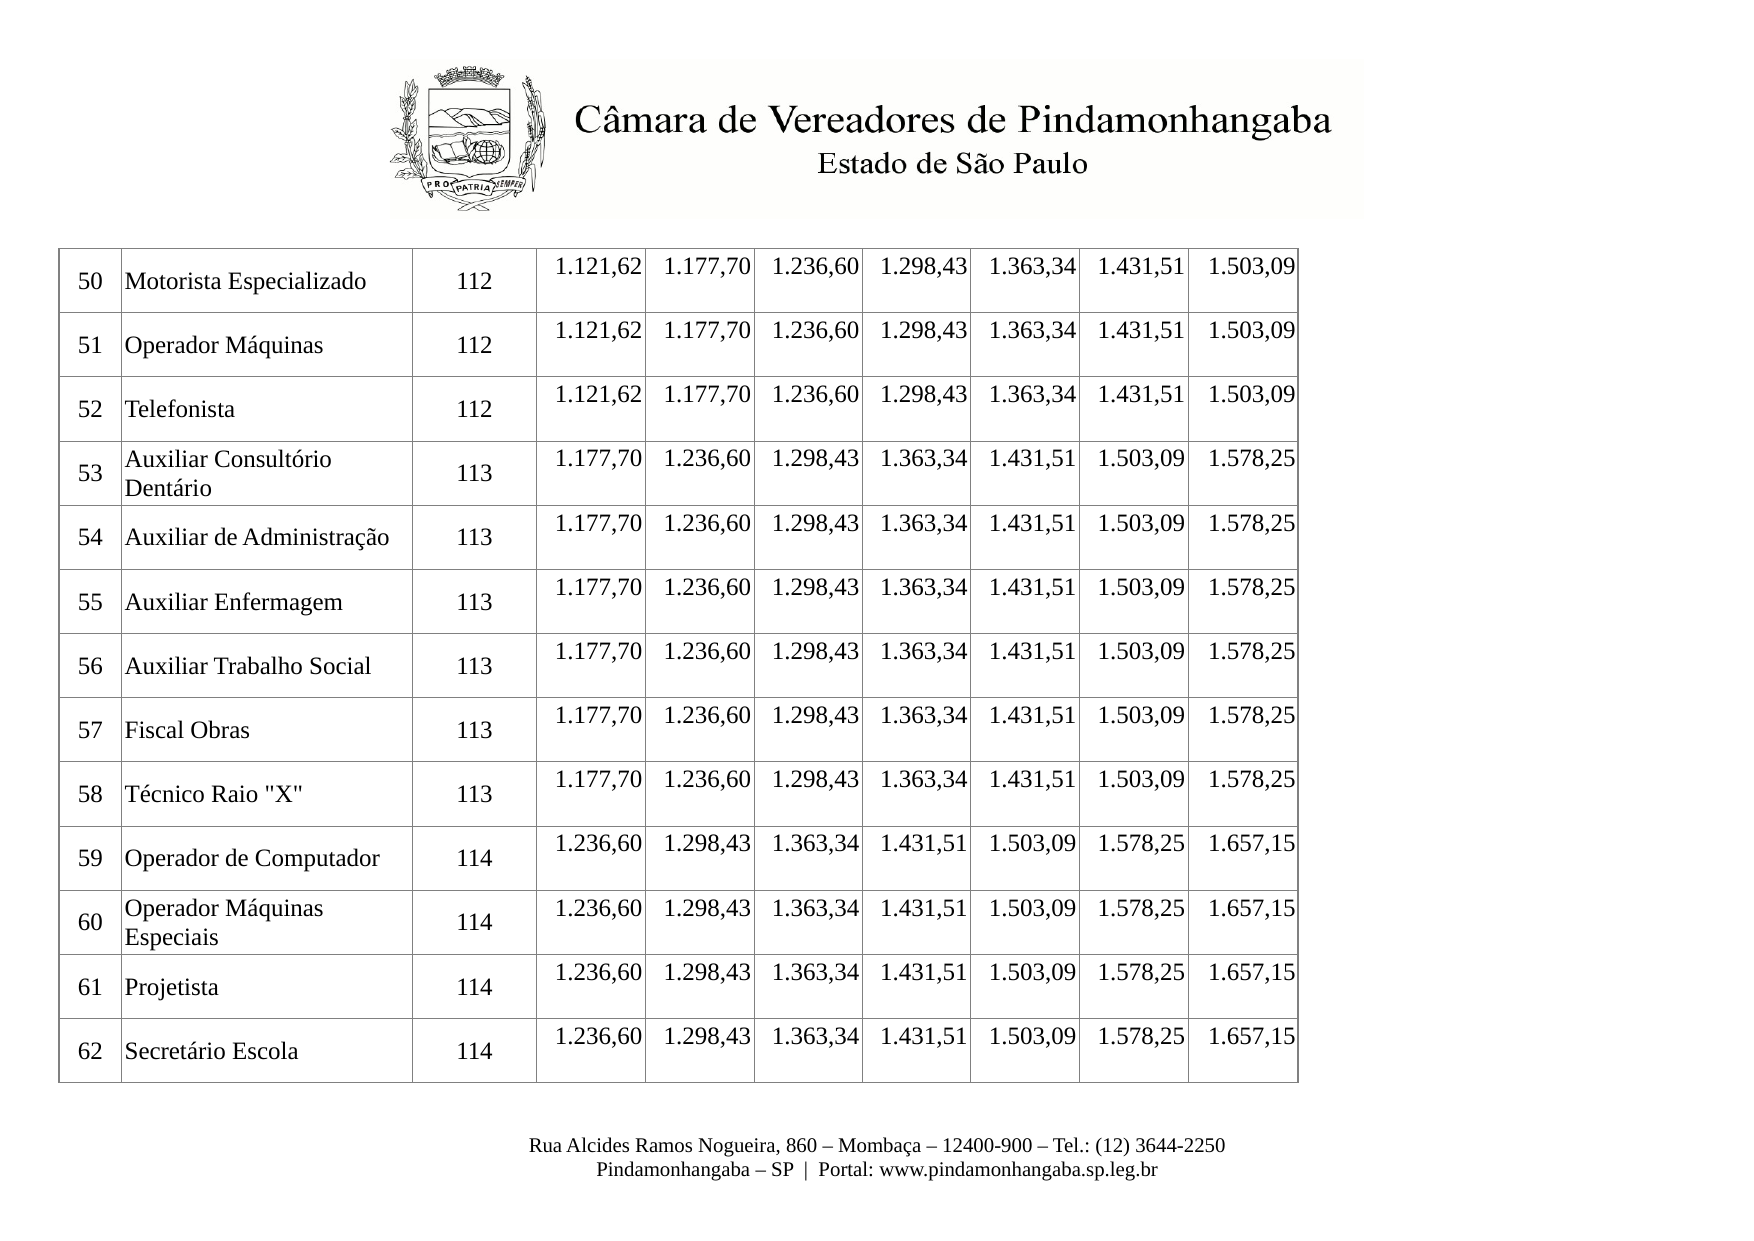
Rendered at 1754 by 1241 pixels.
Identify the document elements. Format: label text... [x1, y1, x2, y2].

table_cell 1.503,09 [1189, 313, 1297, 376]
table_cell 1.298,43 [863, 377, 970, 441]
table_cell 1.298,43 [863, 249, 970, 312]
table_cell 1.503,09 [1080, 634, 1188, 697]
table_cell 114 [413, 827, 536, 890]
table_cell 1.503,09 [971, 827, 1079, 890]
table_cell 1.363,34 [863, 634, 970, 697]
table_cell 1.578,25 [1189, 698, 1297, 761]
table_cell 1.431,51 [971, 506, 1079, 569]
table_cell 112 [413, 249, 536, 312]
table_cell 1.236,60 [537, 955, 645, 1018]
table_cell 1.503,09 [1080, 506, 1188, 569]
table_cell 1.177,70 [537, 570, 645, 633]
table_cell 1.431,51 [863, 955, 970, 1018]
table_cell 1.363,34 [755, 955, 862, 1018]
table_cell 1.657,15 [1189, 955, 1297, 1018]
table_cell 1.236,60 [646, 506, 754, 569]
table_cell 1.177,70 [537, 442, 645, 505]
table_cell 1.121,62 [537, 249, 645, 312]
table_cell 113 [413, 506, 536, 569]
table_cell 1.177,70 [537, 698, 645, 761]
table_cell 113 [413, 698, 536, 761]
table_cell Operador Máquinas [122, 313, 412, 376]
table_cell 1.503,09 [1080, 698, 1188, 761]
table_cell 1.503,09 [1189, 377, 1297, 441]
table_cell 113 [413, 442, 536, 505]
table_cell 114 [413, 891, 536, 954]
table_cell 1.177,70 [646, 313, 754, 376]
table_cell Projetista [122, 955, 412, 1018]
table_cell Auxiliar Consultório Dentário [122, 442, 412, 505]
table_cell Técnico Raio "X" [122, 762, 412, 826]
table_cell 1.578,25 [1189, 762, 1297, 826]
table_cell 1.578,25 [1189, 442, 1297, 505]
table_cell 1.363,34 [971, 377, 1079, 441]
table_cell 1.298,43 [755, 570, 862, 633]
table_cell 1.298,43 [863, 313, 970, 376]
table_cell 114 [413, 1019, 536, 1082]
table_cell 53 [60, 442, 121, 505]
table_cell 1.177,70 [646, 249, 754, 312]
table_cell 1.431,51 [863, 827, 970, 890]
table_cell Auxiliar Enfermagem [122, 570, 412, 633]
table_cell 1.363,34 [971, 313, 1079, 376]
table_cell 60 [60, 891, 121, 954]
table_cell 1.431,51 [971, 570, 1079, 633]
table_cell 1.657,15 [1189, 891, 1297, 954]
table_cell 1.298,43 [646, 891, 754, 954]
table_cell 1.363,34 [755, 891, 862, 954]
table_cell 1.431,51 [1080, 377, 1188, 441]
table_cell 1.431,51 [971, 634, 1079, 697]
table_cell 1.431,51 [863, 891, 970, 954]
table_cell 1.503,09 [971, 955, 1079, 1018]
table_cell 1.578,25 [1189, 506, 1297, 569]
table_cell 1.578,25 [1189, 634, 1297, 697]
table_cell 1.578,25 [1080, 891, 1188, 954]
table_cell 1.177,70 [537, 762, 645, 826]
table_cell 1.177,70 [537, 634, 645, 697]
table_cell 1.121,62 [537, 313, 645, 376]
table_cell 113 [413, 762, 536, 826]
table_cell 1.236,60 [537, 827, 645, 890]
table_cell 1.236,60 [646, 570, 754, 633]
table_cell 1.177,70 [537, 506, 645, 569]
table_cell 1.503,09 [1080, 570, 1188, 633]
table_cell 1.298,43 [646, 955, 754, 1018]
table_cell 114 [413, 955, 536, 1018]
table_cell 1.363,34 [863, 698, 970, 761]
table_cell 1.363,34 [755, 827, 862, 890]
table_cell 1.363,34 [863, 762, 970, 826]
table_cell 1.657,15 [1189, 827, 1297, 890]
table_cell 113 [413, 570, 536, 633]
table_cell 1.657,15 [1189, 1019, 1297, 1082]
table_cell 112 [413, 313, 536, 376]
table_cell 51 [60, 313, 121, 376]
table_cell 62 [60, 1019, 121, 1082]
table_cell 1.503,09 [1080, 762, 1188, 826]
table_cell 1.121,62 [537, 377, 645, 441]
table_cell 1.363,34 [755, 1019, 862, 1082]
table_cell Fiscal Obras [122, 698, 412, 761]
table_cell Operador Máquinas Especiais [122, 891, 412, 954]
table_cell 1.578,25 [1080, 827, 1188, 890]
table_cell 1.298,43 [646, 1019, 754, 1082]
table_cell 1.503,09 [1189, 249, 1297, 312]
table_cell 59 [60, 827, 121, 890]
table_cell 112 [413, 377, 536, 441]
table_cell 1.298,43 [755, 634, 862, 697]
table_cell Auxiliar Trabalho Social [122, 634, 412, 697]
table_cell 1.578,25 [1080, 955, 1188, 1018]
table_cell 1.431,51 [971, 762, 1079, 826]
table_cell 58 [60, 762, 121, 826]
table_cell 1.503,09 [1080, 442, 1188, 505]
table_cell 1.236,60 [646, 442, 754, 505]
table_cell Motorista Especializado [122, 249, 412, 312]
table_cell 1.503,09 [971, 1019, 1079, 1082]
table_cell 1.236,60 [537, 891, 645, 954]
table_cell 56 [60, 634, 121, 697]
picture [389, 59, 1365, 219]
table_cell 1.503,09 [971, 891, 1079, 954]
table_cell 1.363,34 [971, 249, 1079, 312]
table_cell 1.431,51 [971, 698, 1079, 761]
table_cell 1.236,60 [646, 698, 754, 761]
table_cell 1.431,51 [1080, 313, 1188, 376]
table_cell 1.431,51 [971, 442, 1079, 505]
table_cell 55 [60, 570, 121, 633]
table_cell 1.236,60 [646, 762, 754, 826]
table_cell 1.177,70 [646, 377, 754, 441]
table_cell 1.236,60 [755, 313, 862, 376]
table_cell 1.298,43 [755, 442, 862, 505]
table_cell 1.236,60 [646, 634, 754, 697]
table_cell 1.578,25 [1080, 1019, 1188, 1082]
table_cell 1.363,34 [863, 570, 970, 633]
table_cell 57 [60, 698, 121, 761]
table_cell 1.363,34 [863, 506, 970, 569]
table_cell Operador de Computador [122, 827, 412, 890]
table_cell 1.298,43 [646, 827, 754, 890]
table_cell 52 [60, 377, 121, 441]
table_cell 113 [413, 634, 536, 697]
table_cell 1.431,51 [1080, 249, 1188, 312]
table_cell 1.363,34 [863, 442, 970, 505]
table_cell 1.236,60 [755, 377, 862, 441]
table_cell 54 [60, 506, 121, 569]
table_cell 1.236,60 [755, 249, 862, 312]
table_cell 1.298,43 [755, 698, 862, 761]
table_cell Telefonista [122, 377, 412, 441]
table_cell 1.578,25 [1189, 570, 1297, 633]
table_cell 1.431,51 [863, 1019, 970, 1082]
table_cell 50 [60, 249, 121, 312]
table_cell 1.298,43 [755, 506, 862, 569]
table_cell Secretário Escola [122, 1019, 412, 1082]
table_cell 1.236,60 [537, 1019, 645, 1082]
table_cell 1.298,43 [755, 762, 862, 826]
table_cell 61 [60, 955, 121, 1018]
table_cell Auxiliar de Administração [122, 506, 412, 569]
